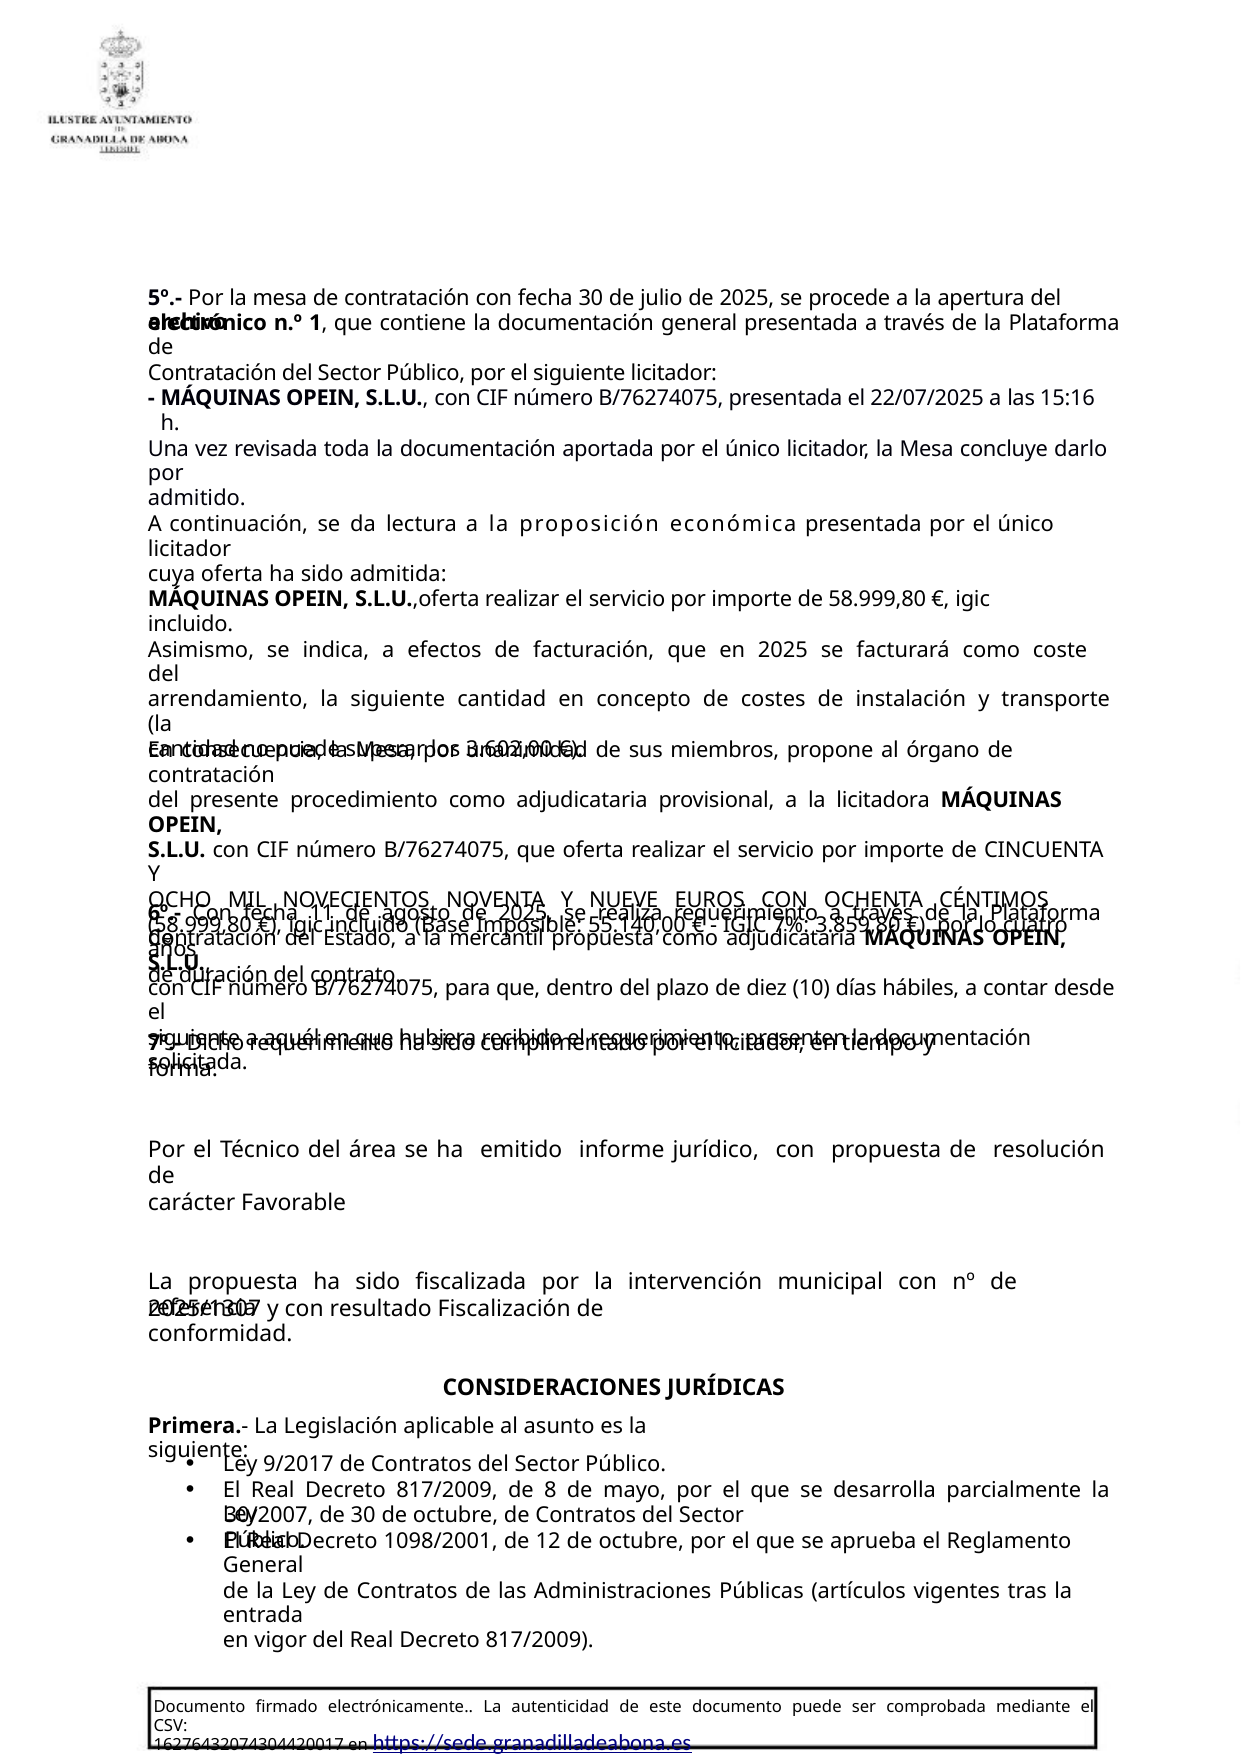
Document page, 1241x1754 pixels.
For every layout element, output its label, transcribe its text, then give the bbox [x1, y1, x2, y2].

text siguiente a aquél en que hubiera recibido el requerimiento, presenten la documentación solicitada. [148, 1025, 1118, 1074]
text OCHO MIL NOVECIENTOS NOVENTA Y NUEVE EUROS CON OCHENTA CÉNTIMOS [148, 887, 1118, 901]
text carácter Favorable [148, 1189, 1117, 1215]
text Por el Técnico del área se ha emitido informe jurídico, con propuesta de resolución de [148, 1137, 1117, 1189]
text S.L.U. con CIF número B/76274075, que oferta realizar el servicio por importe de CINCUENTA Y [148, 838, 1118, 887]
text Contratación del Sector Público, por el siguiente licitador: [148, 360, 1120, 385]
text MÁQUINAS OPEIN, S.L.U.,oferta realizar el servicio por importe de 58.999,80 €, igic incluido. [148, 587, 1063, 636]
text - [148, 386, 160, 411]
text A continuación, se da lectura a la proposición económica presentada por el único licitador [148, 512, 1117, 561]
text en vigor del Real Decreto 817/2009). [223, 1628, 1147, 1653]
text • [183, 1527, 222, 1554]
text El Real Decreto 817/2009, de 8 de mayo, por el que se desarrolla parcialmente la Ley [223, 1478, 1147, 1527]
text En consecuencia, la Mesa, por unanimidad de sus miembros, propone al órgano de contratación [148, 738, 1118, 787]
text CONSIDERACIONES JURÍDICAS [442, 1374, 823, 1400]
text de la Ley de Contratos de las Administraciones Públicas (artículos vigentes tras la entrada [223, 1578, 1147, 1627]
text Una vez revisada toda la documentación aportada por el único licitador, la Mesa concluye darlo por [148, 436, 1117, 485]
text Documento firmado electrónicamente.. La autenticidad de este documento puede ser comprobada mediante el CSV: [153, 1697, 1113, 1735]
text • [183, 1477, 222, 1503]
text 6º.- Con fecha 11 de agosto de 2025, se realiza requerimiento a través de la Plataforma de [148, 901, 1118, 926]
text 16276432074304420017 en https://sede.granadilladeabona.es [153, 1735, 1113, 1754]
text El Real Decreto 1098/2001, de 12 de octubre, por el que se aprueba el Reglamento General [223, 1529, 1147, 1578]
text del presente procedimiento como adjudicataria provisional, a la licitadora MÁQUINAS OPEIN, [148, 788, 1118, 837]
text Ley 9/2017 de Contratos del Sector Público. [223, 1452, 1147, 1476]
text 2025/1307 y con resultado Fiscalización de conformidad. [148, 1296, 751, 1347]
text 7º.- Dicho requerimiento ha sido cumplimentado por el licitador, en tiempo y forma. [148, 1030, 976, 1081]
text La propuesta ha sido fiscalizada por la intervención municipal con nº de referencia [148, 1269, 1117, 1320]
text electrónico n.º 1, que contiene la documentación general presentada a través de la Plataforma de [148, 311, 1120, 359]
text con CIF número B/76274075, para que, dentro del plazo de diez (10) días hábiles, a contar desde el [148, 976, 1118, 1025]
text Asimismo, se indica, a efectos de facturación, que en 2025 se facturará como coste del [148, 638, 1117, 687]
text Contratación del Estado, a la mercantil propuesta como adjudicataria MÁQUINAS OPEIN, S.L.U., [148, 926, 1118, 975]
text • [183, 1450, 222, 1477]
text 5º.- Por la mesa de contratación con fecha 30 de julio de 2025, se procede a la apertura del archivo [148, 285, 1120, 311]
text admitido. [148, 486, 1117, 511]
text MÁQUINAS OPEIN, S.L.U., con CIF número B/76274075, presentada el 22/07/2025 a las 15:16 h. [160, 386, 1116, 435]
text arrendamiento, la siguiente cantidad en concepto de costes de instalación y transporte (la [148, 687, 1117, 736]
text 30/2007, de 30 de octubre, de Contratos del Sector Público. [224, 1503, 831, 1529]
text Primera.- La Legislación aplicable al asunto es la siguiente: [148, 1413, 753, 1462]
text cuya oferta ha sido admitida: [148, 562, 1117, 586]
